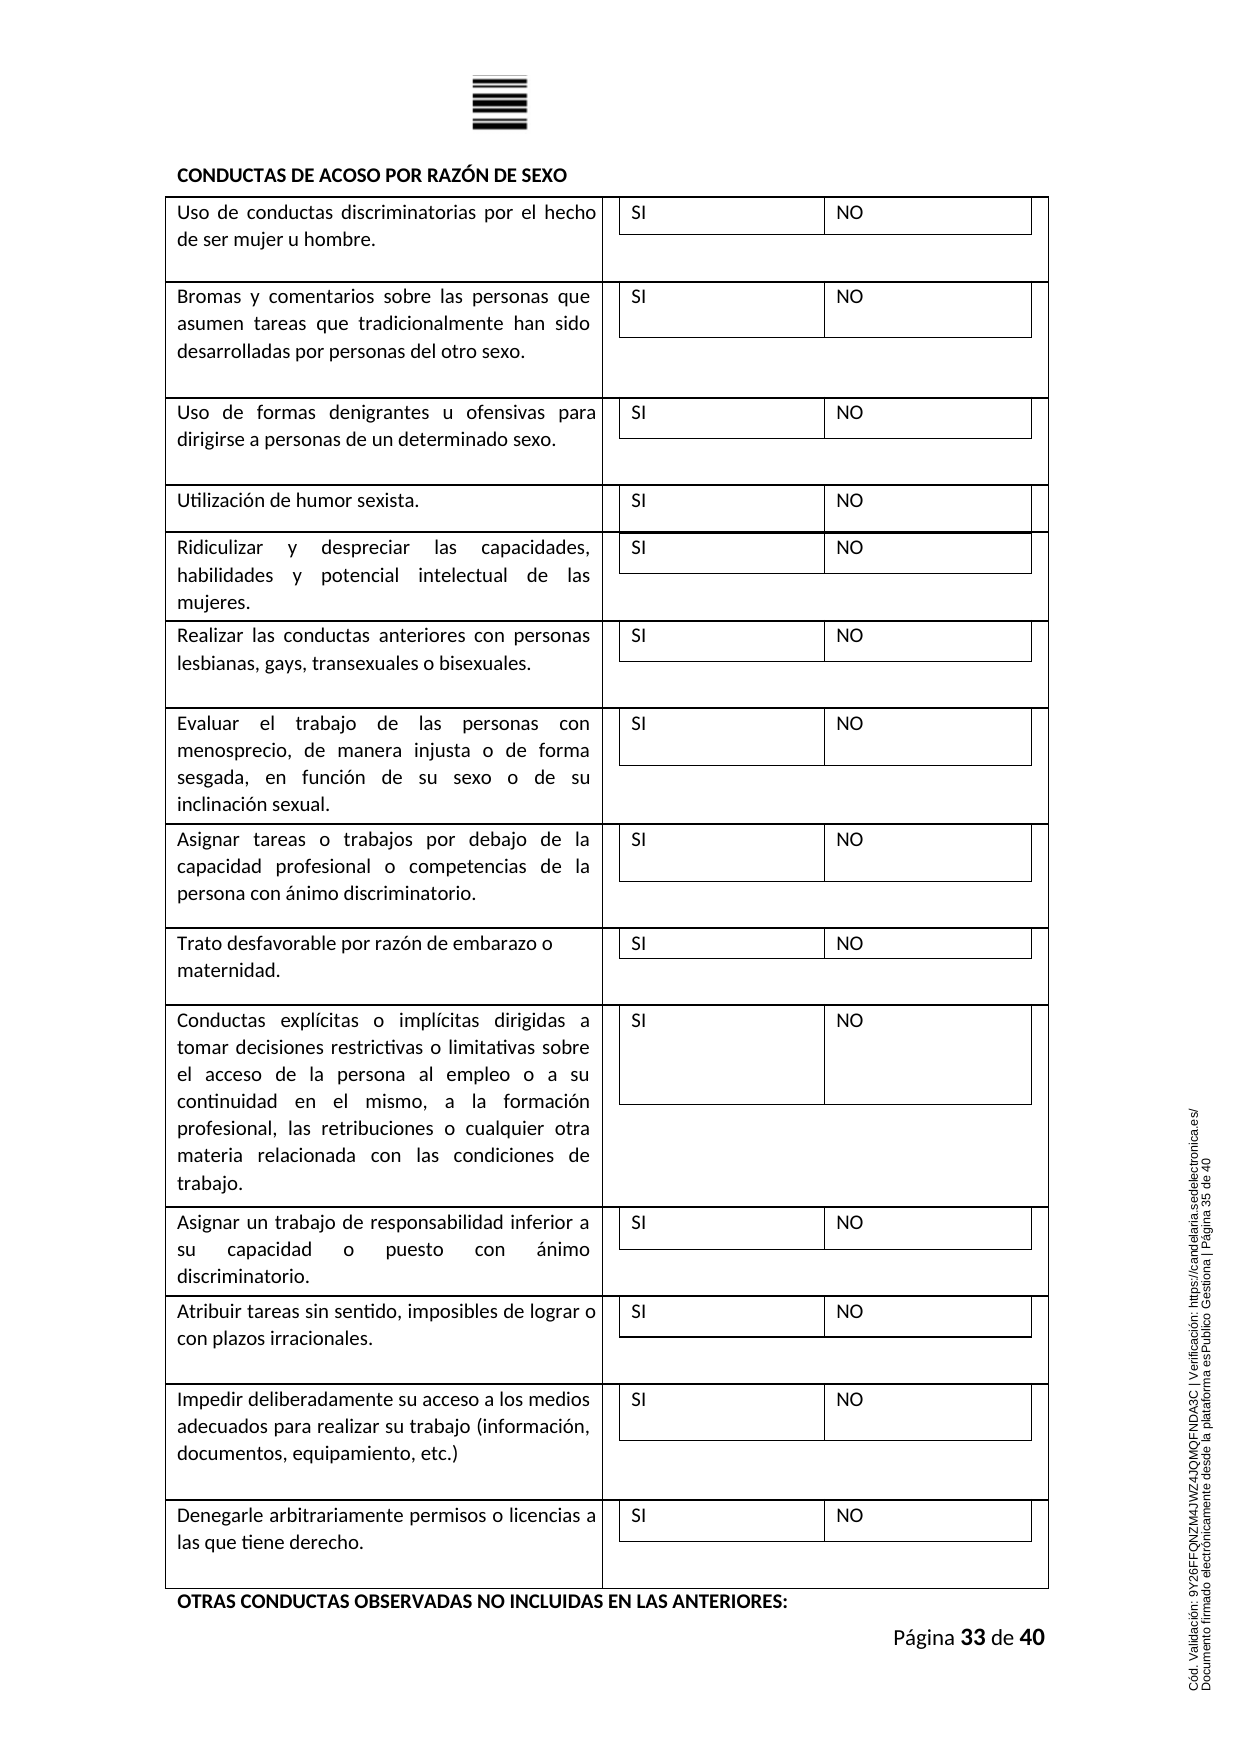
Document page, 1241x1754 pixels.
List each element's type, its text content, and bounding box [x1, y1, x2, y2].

table_cell NO [825, 1297, 1031, 1336]
table_cell NO [825, 486, 1031, 531]
table_cell SI [620, 1297, 824, 1336]
table_cell [825, 1441, 1031, 1499]
table_cell [620, 662, 824, 707]
table_header NO [825, 198, 1031, 234]
table_cell [603, 929, 620, 1004]
table_cell SI [620, 622, 824, 661]
table_cell SI [620, 1208, 824, 1248]
table_cell [603, 1297, 620, 1383]
table_cell [620, 882, 824, 927]
table_cell NO [825, 1385, 1031, 1440]
table_cell [620, 439, 824, 484]
table_cell NO [825, 283, 1031, 337]
table_cell [603, 399, 620, 484]
table_cell Denegarle arbitrariamente permisos o licencias a las que tiene derecho. [166, 1501, 602, 1588]
table_cell [620, 1105, 824, 1206]
table_cell [1031, 929, 1048, 1004]
table_cell [620, 766, 824, 823]
table_cell Asignar un trabajo de responsabilidad inferior a su capacidad o puesto con ánimo discriminatorio. [166, 1208, 602, 1295]
table_cell NO [825, 534, 1031, 573]
table_cell [1031, 709, 1048, 823]
table_cell [825, 882, 1031, 927]
table_cell Evaluar el trabajo de las personas con menosprecio, de manera injusta o de forma sesgada, en función de su sexo o de su inclinación sexual. [166, 709, 602, 823]
table_cell SI [620, 1385, 824, 1440]
table_cell Trato desfavorable por razón de embarazo o maternidad. [166, 929, 602, 1004]
table_cell SI [620, 283, 824, 337]
table_cell SI [620, 1006, 824, 1104]
text CONDUCTAS DE ACOSO POR RAZÓN DE SEXO [177, 162, 1088, 187]
table_cell Utilización de humor sexista. [166, 486, 602, 531]
table_cell [603, 709, 620, 823]
table_cell SI [620, 486, 824, 531]
table_cell [620, 235, 824, 281]
table_cell [620, 1338, 824, 1383]
table_cell [1031, 622, 1048, 707]
table_cell [1031, 825, 1048, 927]
table_cell Ridiculizar y despreciar las capacidades, habilidades y potencial intelectual de las mujeres. [166, 533, 602, 620]
table_cell [1031, 1297, 1048, 1383]
table_cell [825, 662, 1031, 707]
table_cell [825, 959, 1031, 1004]
table_cell [603, 486, 619, 531]
table_cell NO [825, 399, 1031, 438]
table_cell [1031, 1006, 1048, 1206]
table_cell NO [825, 622, 1031, 661]
table_header [603, 198, 620, 281]
table_cell [825, 439, 1031, 484]
table_cell [1031, 399, 1048, 484]
table_cell [620, 1441, 824, 1499]
table_cell [825, 338, 1031, 397]
table_header SI [620, 198, 824, 234]
table_cell [603, 1006, 620, 1206]
table_cell NO [825, 1501, 1031, 1541]
table_cell SI [620, 399, 824, 438]
table_cell [1031, 1501, 1048, 1588]
table_cell [603, 1208, 620, 1295]
table_cell NO [825, 825, 1031, 881]
table_cell Atribuir tareas sin sentido, imposibles de lograr o con plazos irracionales. [166, 1297, 602, 1383]
table_cell [825, 235, 1031, 281]
table_cell Realizar las conductas anteriores con personas lesbianas, gays, transexuales o bisexuales. [166, 622, 602, 707]
table_cell [825, 766, 1031, 823]
table_cell SI [620, 709, 824, 765]
table_cell NO [825, 1208, 1031, 1248]
table_cell SI [620, 534, 824, 573]
table_cell [603, 283, 620, 397]
table_cell Bromas y comentarios sobre las personas que asumen tareas que tradicionalmente han sido desarrolladas por personas del otro sexo. [166, 283, 602, 397]
table_cell Uso de formas denigrantes u ofensivas para dirigirse a personas de un determinado sexo. [166, 399, 602, 484]
table_cell [825, 1250, 1031, 1295]
table_cell SI [620, 1501, 824, 1541]
table_cell NO [825, 709, 1031, 765]
table_cell Asignar tareas o trabajos por debajo de la capacidad profesional o competencias de la persona con ánimo discriminatorio. [166, 825, 602, 927]
table_cell [825, 1105, 1031, 1206]
table_cell [620, 959, 824, 1004]
table_cell Impedir deliberadamente su acceso a los medios adecuados para realizar su trabajo (información, documentos, equipamiento, etc.) [166, 1385, 602, 1499]
table_cell [1032, 486, 1048, 531]
table_cell [603, 1385, 620, 1499]
table_cell SI [620, 825, 824, 881]
table_cell [825, 574, 1031, 620]
table_cell [825, 1338, 1031, 1383]
table_cell [603, 1501, 620, 1588]
table_header [1031, 198, 1048, 281]
text OTRAS CONDUCTAS OBSERVADAS NO INCLUIDAS EN LAS ANTERIORES: [177, 1589, 1088, 1614]
table_cell [1031, 1208, 1048, 1295]
table_cell [603, 825, 620, 927]
table_cell [1031, 1385, 1048, 1499]
table_cell [825, 1542, 1031, 1588]
table_cell NO [825, 1006, 1031, 1104]
table_cell [603, 622, 620, 707]
table_cell [620, 1542, 824, 1588]
table_cell [620, 1250, 824, 1295]
table_cell [1031, 533, 1048, 620]
table_cell SI [620, 929, 824, 957]
table_cell NO [825, 929, 1031, 957]
table_cell [620, 574, 824, 620]
table_cell [620, 338, 824, 397]
table_header Uso de conductas discriminatorias por el hecho de ser mujer u hombre. [166, 198, 602, 281]
table_cell Conductas explícitas o implícitas dirigidas a tomar decisiones restrictivas o limitativas sobre el acceso de la persona al empleo o a su continuidad en el mismo, a la formación profesional, las retribuciones o cualquier otra materia relacionada con las condiciones de trabajo. [166, 1006, 602, 1206]
table_cell [603, 533, 620, 620]
table_cell [1031, 283, 1048, 397]
